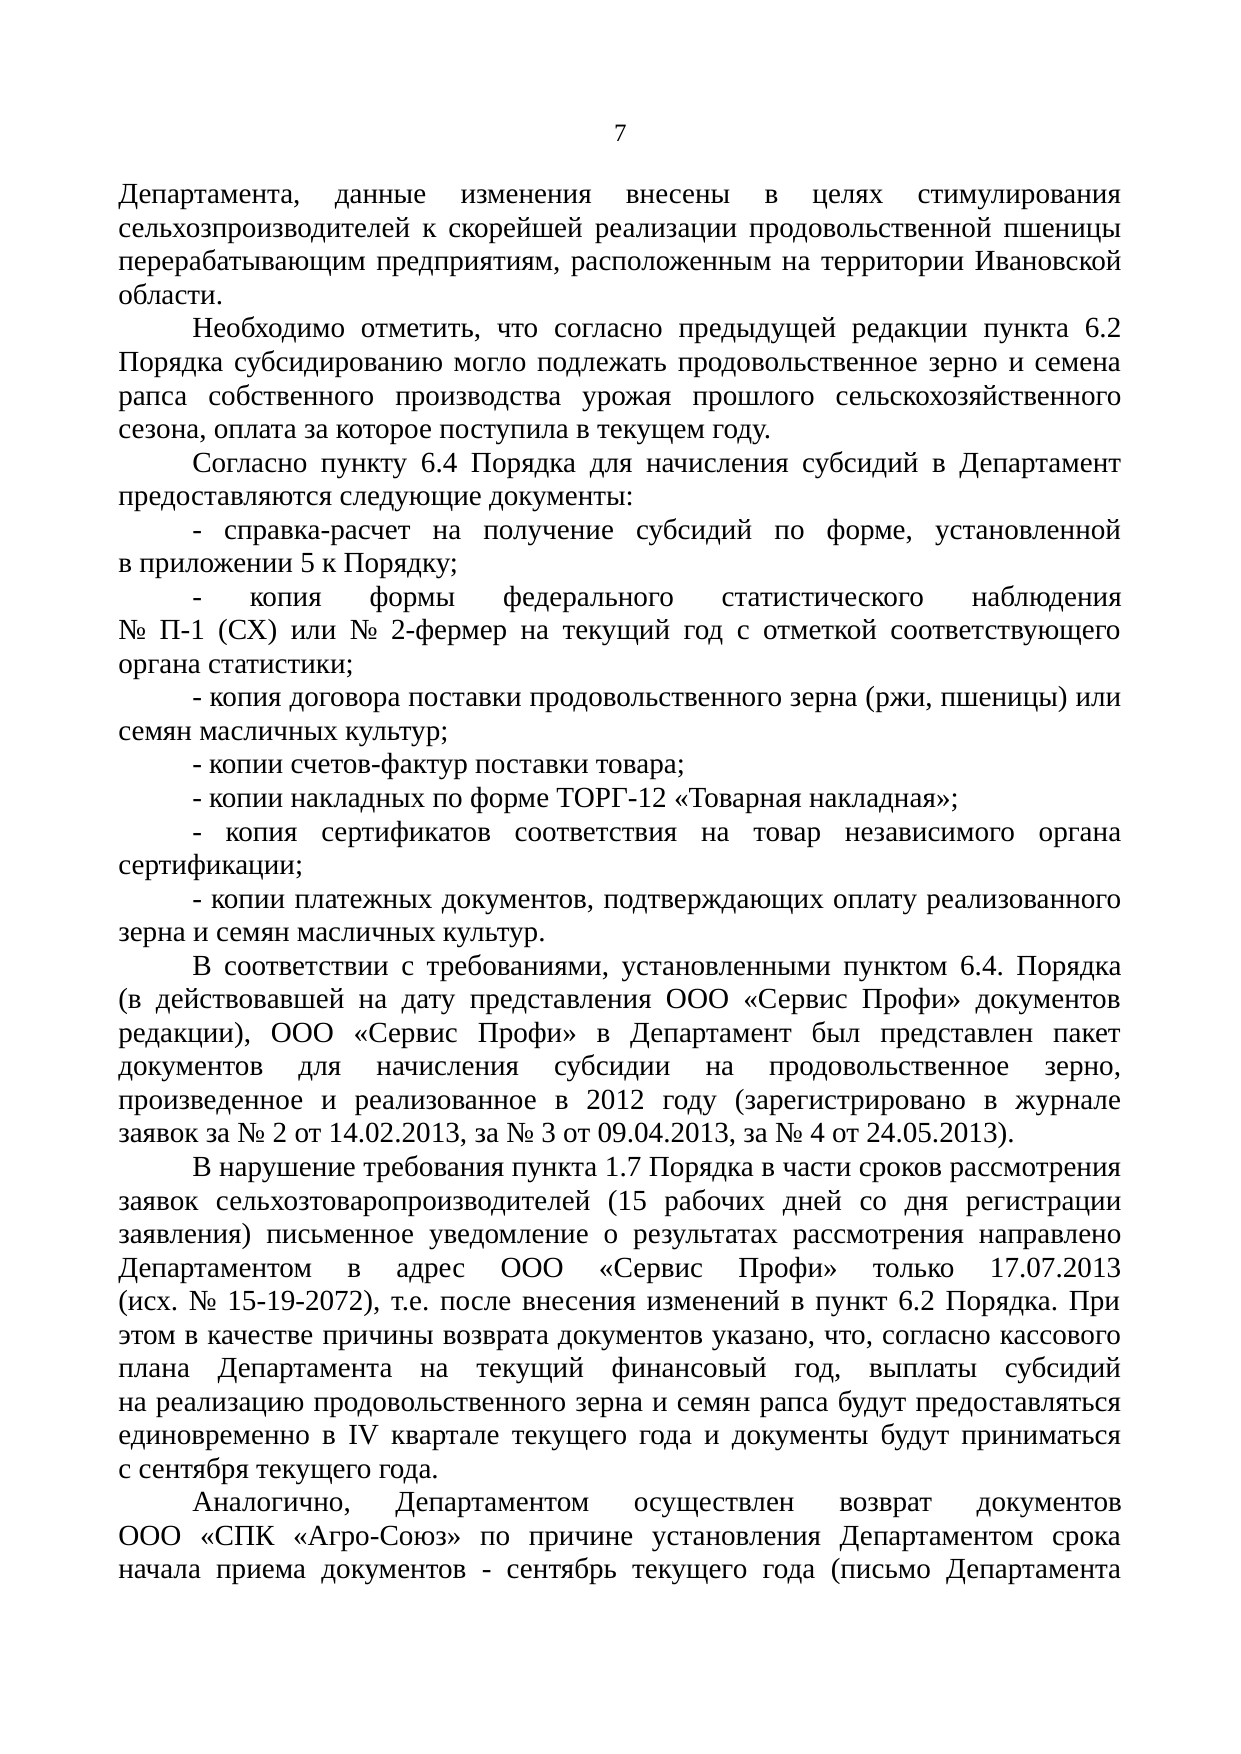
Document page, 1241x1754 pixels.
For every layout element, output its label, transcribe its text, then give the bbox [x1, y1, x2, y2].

text Согласно пункту 6.4 Порядка для начисления субсидий в Департамент предоставляются следующие документы: [118, 445, 1122, 512]
text - копии счетов-фактур поставки товара; [118, 747, 1122, 780]
text - копия договора поставки продовольственного зерна (ржи, пшеницы) или семян масличных культур; [118, 679, 1122, 747]
text Аналогично, Департаментом осуществлен возврат документов ООО «СПК «Агро-Союз» по причине установления Департаментом срока начала приема документов - сентябрь текущего года (письмо Департамента [118, 1484, 1122, 1585]
text - копия формы федерального статистического наблюдения № П-1 (СХ) или № 2-фермер на текущий год с отметкой соответствующего органа статистики; [118, 579, 1122, 679]
text - копии накладных по форме ТОРГ-12 «Товарная накладная»; [118, 780, 1122, 814]
text В соответствии с требованиями, установленными пунктом 6.4. Порядка (в действовавшей на дату представления ООО «Сервис Профи» документов редакции), ООО «Сервис Профи» в Департамент был представлен пакет документов для начисления субсидии на продовольственное зерно, произведенное и реализованное в 2012 году (зарегистрировано в журнале заявок за № 2 от 14.02.2013, за № 3 от 09.04.2013, за № 4 от 24.05.2013). [118, 948, 1122, 1149]
text В нарушение требования пункта 1.7 Порядка в части сроков рассмотрения заявок сельхозтоваропроизводителей (15 рабочих дней со дня регистрации заявления) письменное уведомление о результатах рассмотрения направлено Департаментом в адрес ООО «Сервис Профи» только 17.07.2013 (исх. № 15-19-2072), т.е. после внесения изменений в пункт 6.2 Порядка. При этом в качестве причины возврата документов указано, что, согласно кассового плана Департамента на текущий финансовый год, выплаты субсидий на реализацию продовольственного зерна и семян рапса будут предоставляться единовременно в IV квартале текущего года и документы будут приниматься с сентября текущего года. [118, 1149, 1122, 1484]
text - копии платежных документов, подтверждающих оплату реализованного зерна и семян масличных культур. [118, 881, 1122, 948]
text Необходимо отметить, что согласно предыдущей редакции пункта 6.2 Порядка субсидированию могло подлежать продовольственное зерно и семена рапса собственного производства урожая прошлого сельскохозяйственного сезона, оплата за которое поступила в текущем году. [118, 311, 1122, 445]
text - копия сертификатов соответствия на товар независимого органа сертификации; [118, 814, 1122, 881]
text - справка-расчет на получение субсидий по форме, установленной в приложении 5 к Порядку; [118, 512, 1122, 579]
text Департамента, данные изменения внесены в целях стимулирования сельхозпроизводителей к скорейшей реализации продовольственной пшеницы перерабатывающим предприятиям, расположенным на территории Ивановской области. [118, 176, 1122, 311]
